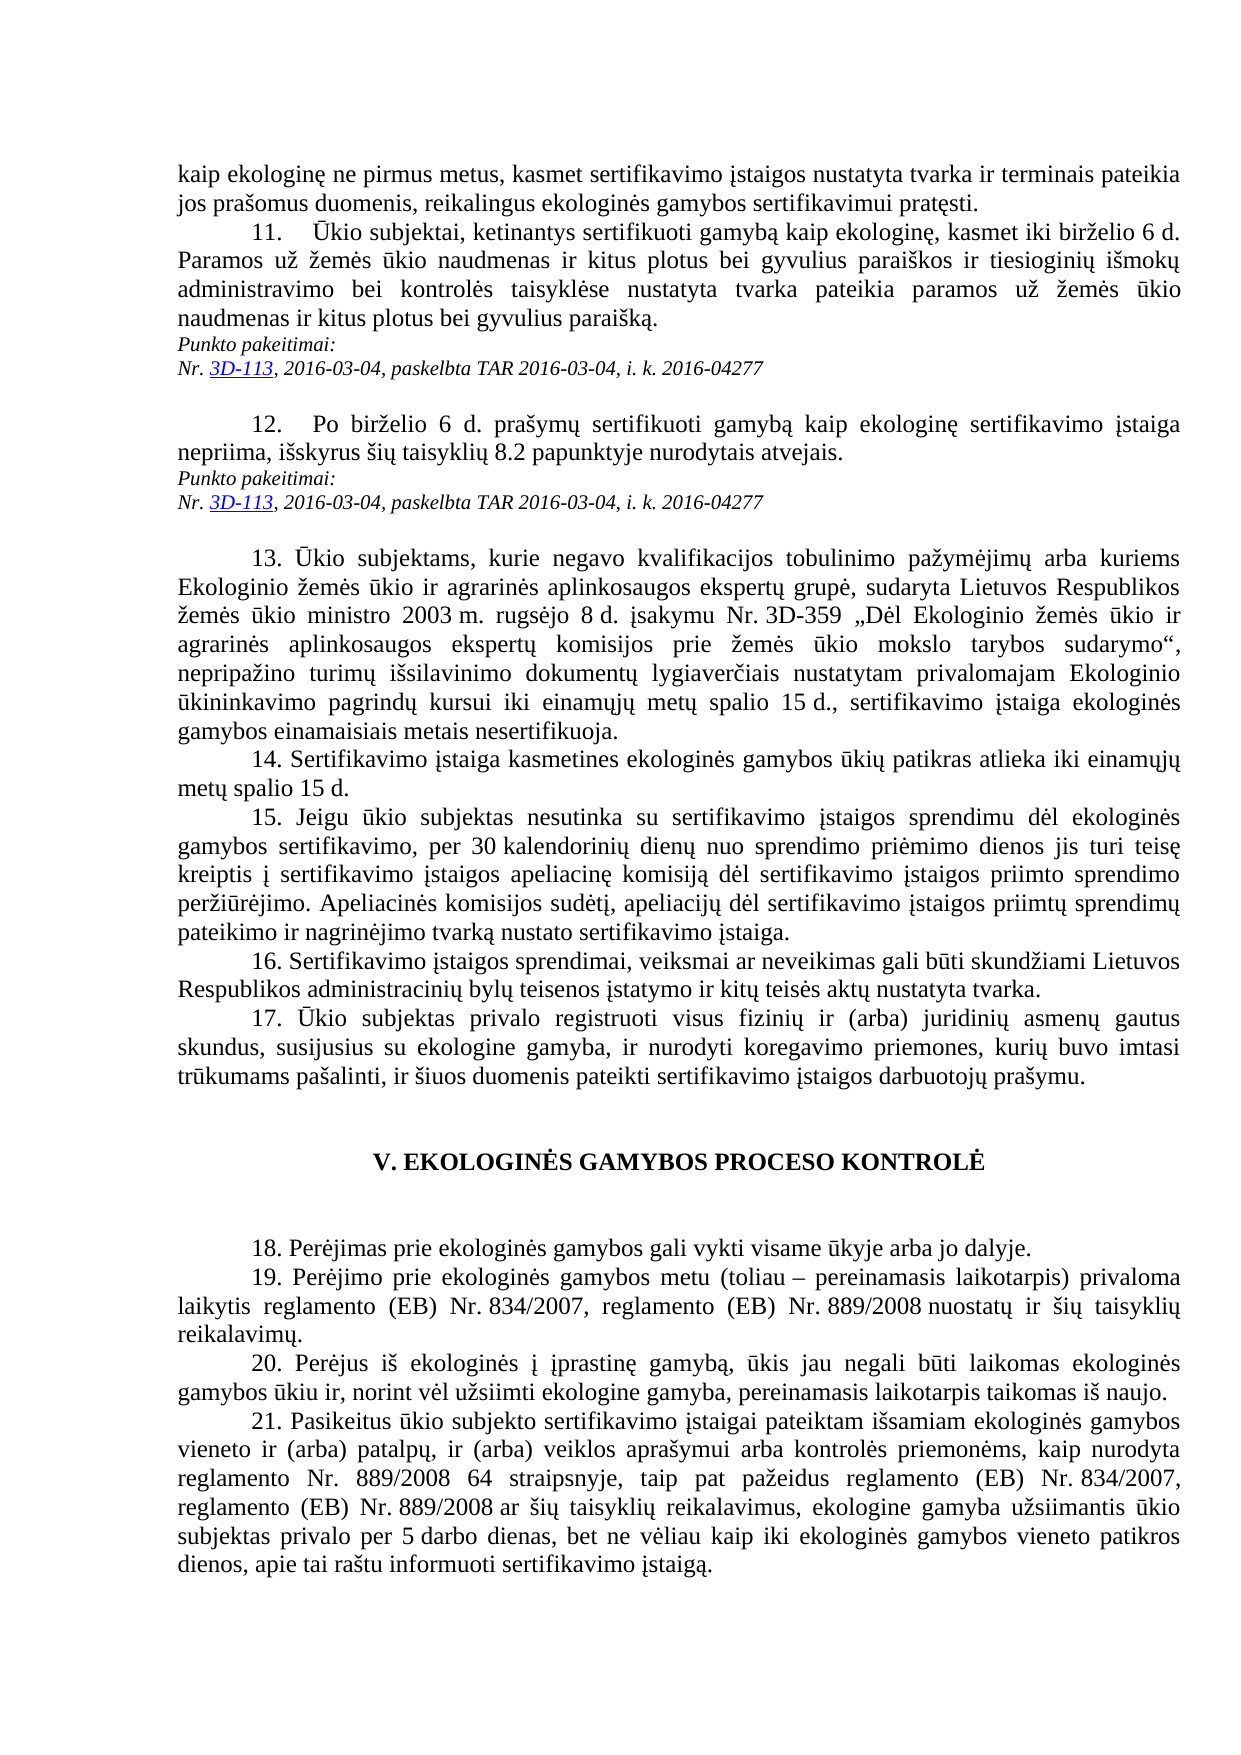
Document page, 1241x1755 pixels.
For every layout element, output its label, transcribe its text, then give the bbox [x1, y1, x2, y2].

text Punkto pakeitimai: [177, 466, 1181, 490]
text V. EKOLOGINĖS GAMYBOS PROCESO KONTROLĖ [177, 1147, 1181, 1176]
text 16. Sertifikavimo įstaigos sprendimai, veiksmai ar neveikimas gali būti skundžiami Lietuvos Respublikos administracinių bylų teisenos įstatymo ir kitų teisės aktų nustatyta tvarka. [177, 946, 1181, 1003]
text 20. Perėjus iš ekologinės į įprastinę gamybą, ūkis jau negali būti laikomas ekologinės gamybos ūkiu ir, norint vėl užsiimti ekologine gamyba, pereinamasis laikotarpis taikomas iš naujo. [177, 1348, 1181, 1406]
text 18. Perėjimas prie ekologinės gamybos gali vykti visame ūkyje arba jo dalyje. [177, 1233, 1181, 1262]
text Punkto pakeitimai: [177, 332, 1181, 356]
text 17. Ūkio subjektas privalo registruoti visus fizinių ir (arba) juridinių asmenų gautus skundus, susijusius su ekologine gamyba, ir nurodyti koregavimo priemones, kurių buvo imtasi trūkumams pašalinti, ir šiuos duomenis pateikti sertifikavimo įstaigos darbuotojų prašymu. [177, 1003, 1181, 1089]
text 15. Jeigu ūkio subjektas nesutinka su sertifikavimo įstaigos sprendimu dėl ekologinės gamybos sertifikavimo, per 30 kalendorinių dienų nuo sprendimo priėmimo dienos jis turi teisę kreiptis į sertifikavimo įstaigos apeliacinę komisiją dėl sertifikavimo įstaigos priimto sprendimo peržiūrėjimo. Apeliacinės komisijos sudėtį, apeliacijų dėl sertifikavimo įstaigos priimtų sprendimų pateikimo ir nagrinėjimo tvarką nustato sertifikavimo įstaiga. [177, 802, 1181, 946]
text 19. Perėjimo prie ekologinės gamybos metu (toliau – pereinamasis laikotarpis) privaloma laikytis reglamento (EB) Nr. 834/2007, reglamento (EB) Nr. 889/2008 nuostatų ir šių taisyklių reikalavimų. [177, 1262, 1181, 1348]
text kaip ekologinę ne pirmus metus, kasmet sertifikavimo įstaigos nustatyta tvarka ir terminais pateikia jos prašomus duomenis, reikalingus ekologinės gamybos sertifikavimui pratęsti. [177, 159, 1181, 217]
text 14. Sertifikavimo įstaiga kasmetines ekologinės gamybos ūkių patikras atlieka iki einamųjų metų spalio 15 d. [177, 744, 1181, 802]
text 11. Ūkio subjektai, ketinantys sertifikuoti gamybą kaip ekologinę, kasmet iki birželio 6 d. Paramos už žemės ūkio naudmenas ir kitus plotus bei gyvulius paraiškos ir tiesioginių išmokų administravimo bei kontrolės taisyklėse nustatyta tvarka pateikia paramos už žemės ūkio naudmenas ir kitus plotus bei gyvulius paraišką. [177, 217, 1181, 332]
text 12. Po birželio 6 d. prašymų sertifikuoti gamybą kaip ekologinę sertifikavimo įstaiga nepriima, išskyrus šių taisyklių 8.2 papunktyje nurodytais atvejais. [177, 409, 1181, 466]
text Nr. 3D-113, 2016-03-04, paskelbta TAR 2016-03-04, i. k. 2016-04277 [177, 490, 1181, 514]
text 21. Pasikeitus ūkio subjekto sertifikavimo įstaigai pateiktam išsamiam ekologinės gamybos vieneto ir (arba) patalpų, ir (arba) veiklos aprašymui arba kontrolės priemonėms, kaip nurodyta reglamento Nr. 889/2008 64 straipsnyje, taip pat pažeidus reglamento (EB) Nr. 834/2007, reglamento (EB) Nr. 889/2008 ar šių taisyklių reikalavimus, ekologine gamyba užsiimantis ūkio subjektas privalo per 5 darbo dienas, bet ne vėliau kaip iki ekologinės gamybos vieneto patikros dienos, apie tai raštu informuoti sertifikavimo įstaigą. [177, 1406, 1181, 1578]
text Nr. 3D-113, 2016-03-04, paskelbta TAR 2016-03-04, i. k. 2016-04277 [177, 356, 1181, 380]
text 13. Ūkio subjektams, kurie negavo kvalifikacijos tobulinimo pažymėjimų arba kuriems Ekologinio žemės ūkio ir agrarinės aplinkosaugos ekspertų grupė, sudaryta Lietuvos Respublikos žemės ūkio ministro 2003 m. rugsėjo 8 d. įsakymu Nr. 3D-359 „Dėl Ekologinio žemės ūkio ir agrarinės aplinkosaugos ekspertų komisijos prie žemės ūkio mokslo tarybos sudarymo“, nepripažino turimų išsilavinimo dokumentų lygiaverčiais nustatytam privalomajam Ekologinio ūkininkavimo pagrindų kursui iki einamųjų metų spalio 15 d., sertifikavimo įstaiga ekologinės gamybos einamaisiais metais nesertifikuoja. [177, 543, 1181, 744]
